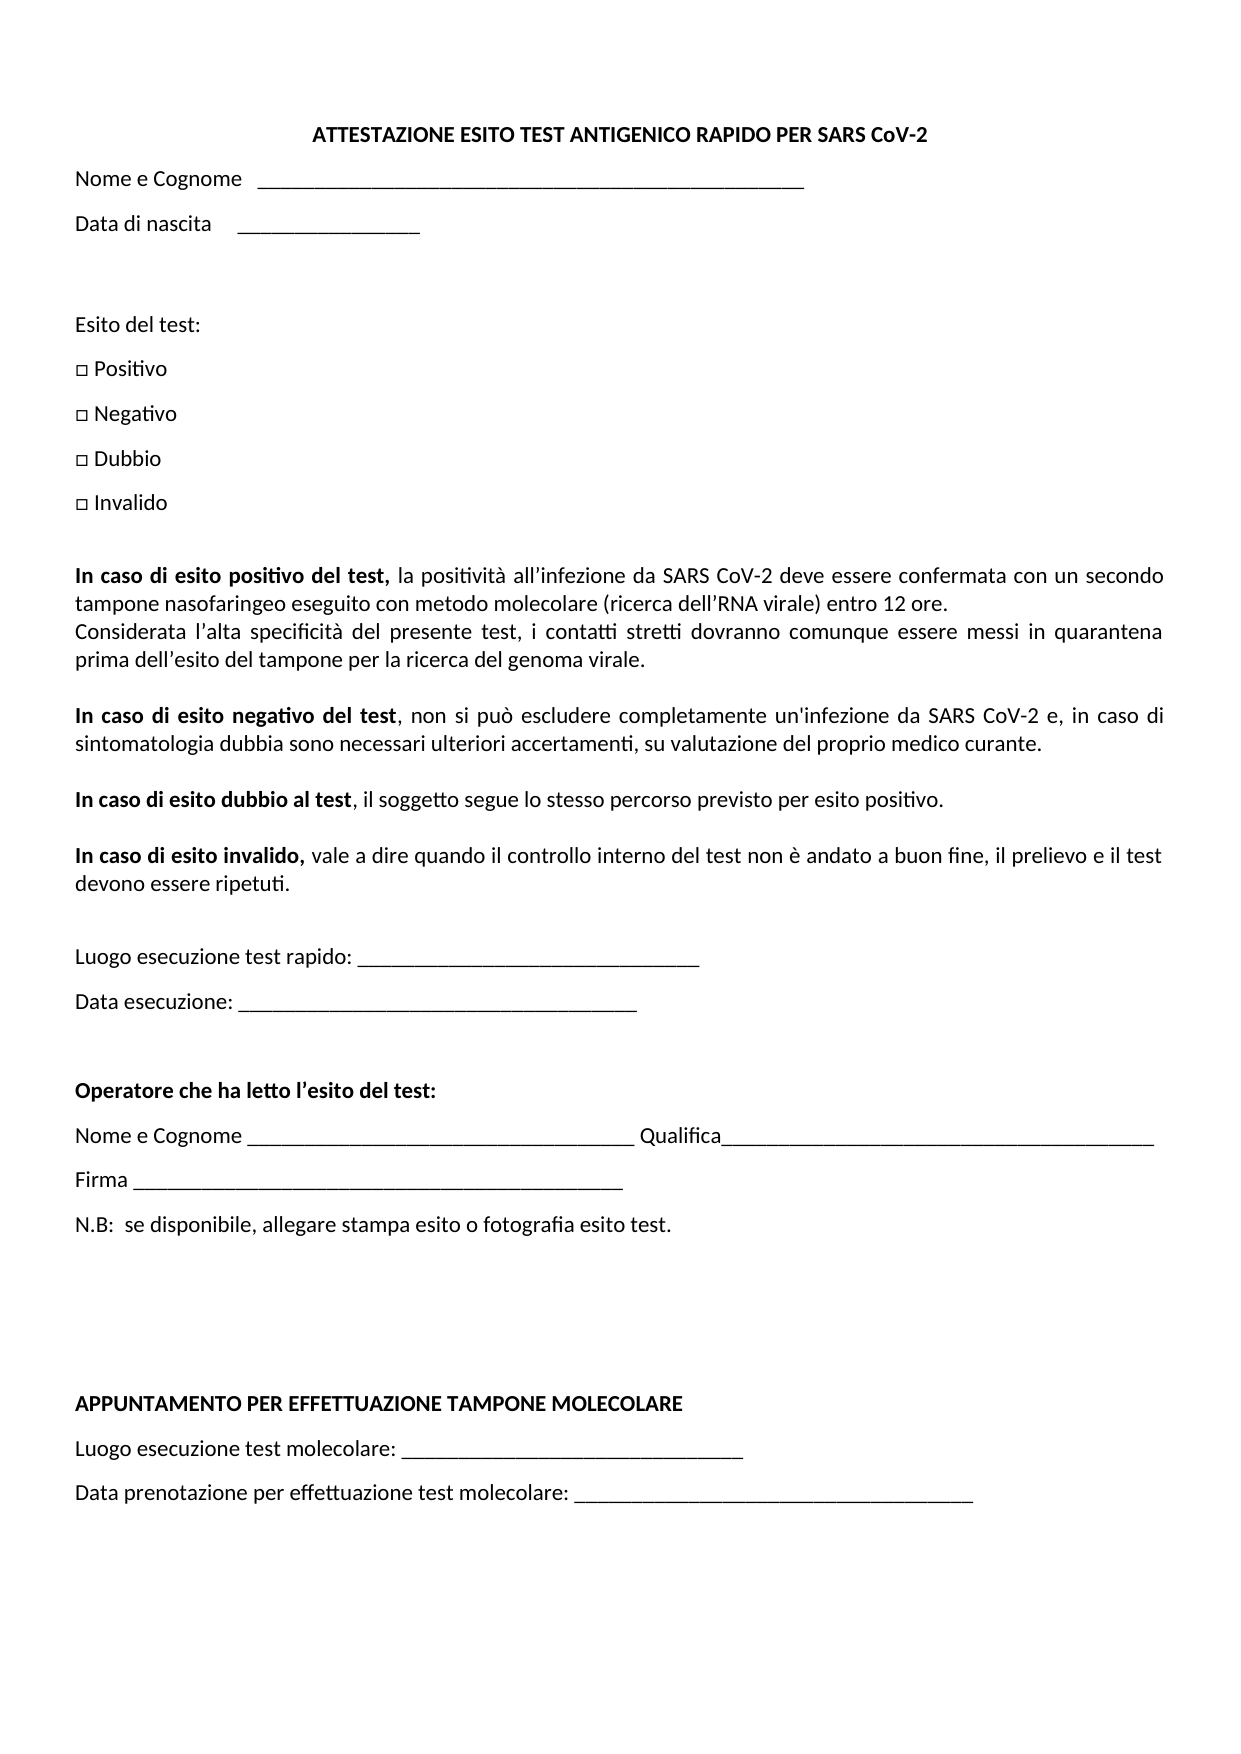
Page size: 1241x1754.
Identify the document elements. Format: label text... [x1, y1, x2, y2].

text □ Dubbio [75, 444, 1165, 472]
text □ Negativo [75, 399, 1165, 427]
text Luogo esecuzione test molecolare: ______________________________ [75, 1434, 1165, 1462]
text Luogo esecuzione test rapido: ______________________________ [75, 942, 1165, 970]
text Esito del test: [75, 310, 1165, 338]
text Operatore che ha letto l’esito del test: [75, 1076, 1165, 1104]
text In caso di esito positivo del test, la positività all’infezione da SARS CoV-2 deve essere confermata con un secondo tampone nasofaringeo eseguito con metodo molecolare (ricerca dell’RNA virale) entro 12 ore. [75, 561, 1165, 617]
text □ Invalido [75, 488, 1165, 517]
text Nome e Cognome ________________________________________________ [75, 164, 1165, 192]
text Data esecuzione: ___________________________________ [75, 987, 1165, 1015]
text Nome e Cognome __________________________________ Qualifica______________________________________ [75, 1121, 1165, 1149]
text N.B: se disponibile, allegare stampa esito o fotografia esito test. [75, 1210, 1165, 1238]
text In caso di esito invalido, vale a dire quando il controllo interno del test non è andato a buon fine, il prelievo e il test devono essere ripetuti. [75, 841, 1165, 897]
text Data di nascita ________________ [75, 209, 1165, 237]
text In caso di esito negativo del test, non si può escludere completamente un'infezione da SARS CoV-2 e, in caso di sintomatologia dubbia sono necessari ulteriori accertamenti, su valutazione del proprio medico curante. [75, 701, 1165, 757]
text Considerata l’alta specificità del presente test, i contatti stretti dovranno comunque essere messi in quarantena prima dell’esito del tampone per la ricerca del genoma virale. [75, 617, 1165, 673]
text ATTESTAZIONE ESITO TEST ANTIGENICO RAPIDO PER SARS CoV-2 [75, 120, 1165, 148]
text Data prenotazione per effettuazione test molecolare: ___________________________________ [75, 1478, 1165, 1506]
text □ Positivo [75, 354, 1165, 382]
text APPUNTAMENTO PER EFFETTUAZIONE TAMPONE MOLECOLARE [75, 1389, 1165, 1417]
text In caso di esito dubbio al test, il soggetto segue lo stesso percorso previsto per esito positivo. [75, 785, 1165, 813]
text Firma ___________________________________________ [75, 1166, 1165, 1194]
